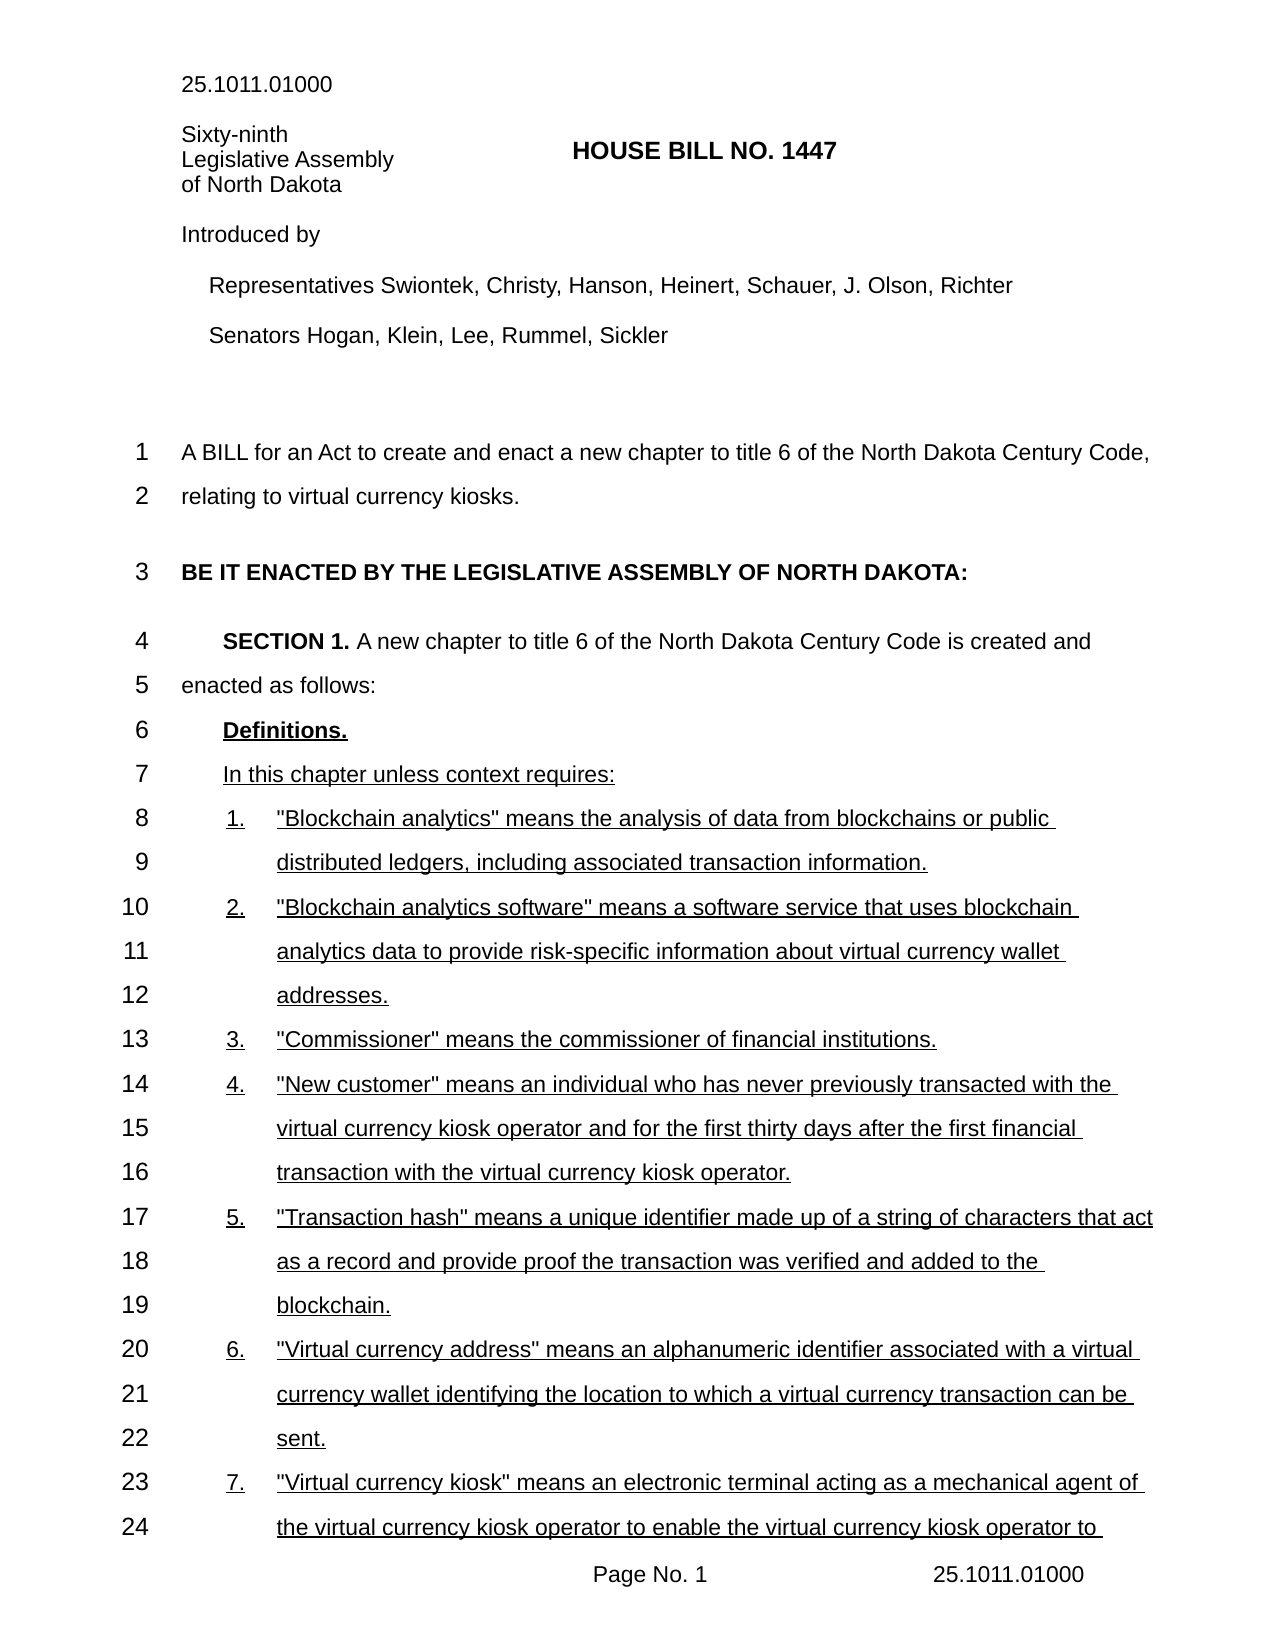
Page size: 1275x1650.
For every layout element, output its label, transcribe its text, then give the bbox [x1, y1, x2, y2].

title BILL NO. [565, 136, 837, 165]
text 7. "Virtual currency kiosk" means an electronic terminal acting as a mechanical agent of the virtual currency kiosk operator to enable the virtual currency kiosk operator to [181, 1455, 1154, 1544]
text . [181, 73, 1154, 133]
text 5. "Transaction hash" means a unique identifier made up of a string of characters that act as a record and provide proof the transaction was verified and added to the blockchain. [181, 1189, 1154, 1322]
text Representatives Swiontek, Christy, Hanson, Heinert, Schauer, J. Olson, Richter [208, 275, 1154, 298]
subtitle Definitions. [181, 703, 1154, 747]
text In this chapter unless context requires: [181, 747, 1154, 791]
text Legislative Assembly [181, 148, 1154, 173]
text BE IT ENACTED BY THE LEGISLATIVE ASSEMBLY OF NORTH DAKOTA: [181, 545, 1154, 589]
text SECTION 1. A new chapter to title 6 of the North Dakota Century Code is created and enacted as follows: [181, 614, 1154, 703]
text 4. "New customer" means an individual who has never previously transacted with the virtual currency kiosk operator and for the first thirty days after the first financial transaction with the virtual currency kiosk operator. [181, 1057, 1154, 1189]
text Introduced by [181, 223, 1154, 248]
text 6. "Virtual currency address" means an alphanumeric identifier associated with a virtual currency wallet identifying the location to which a virtual currency transaction can be sent. [181, 1322, 1154, 1455]
title A BILL for an Act to create and enact a new chapter to title 6 of the North Dakota Century Code, relating to virtual currency kiosks. [181, 425, 1154, 513]
text Senators Hogan, Klein, Lee, Rummel, Sickler [208, 325, 1154, 348]
text 2. "Blockchain analytics software" means a software service that uses blockchain analytics data to provide risk-specific information about virtual currency wallet addresses. [181, 880, 1154, 1012]
text 1. "Blockchain analytics" means the analysis of data from blockchains or public distributed ledgers, including associated transaction information. [181, 791, 1154, 880]
text 3. "Commissioner" means the commissioner of financial institutions. [181, 1012, 1154, 1057]
text of North Dakota [181, 173, 1154, 198]
